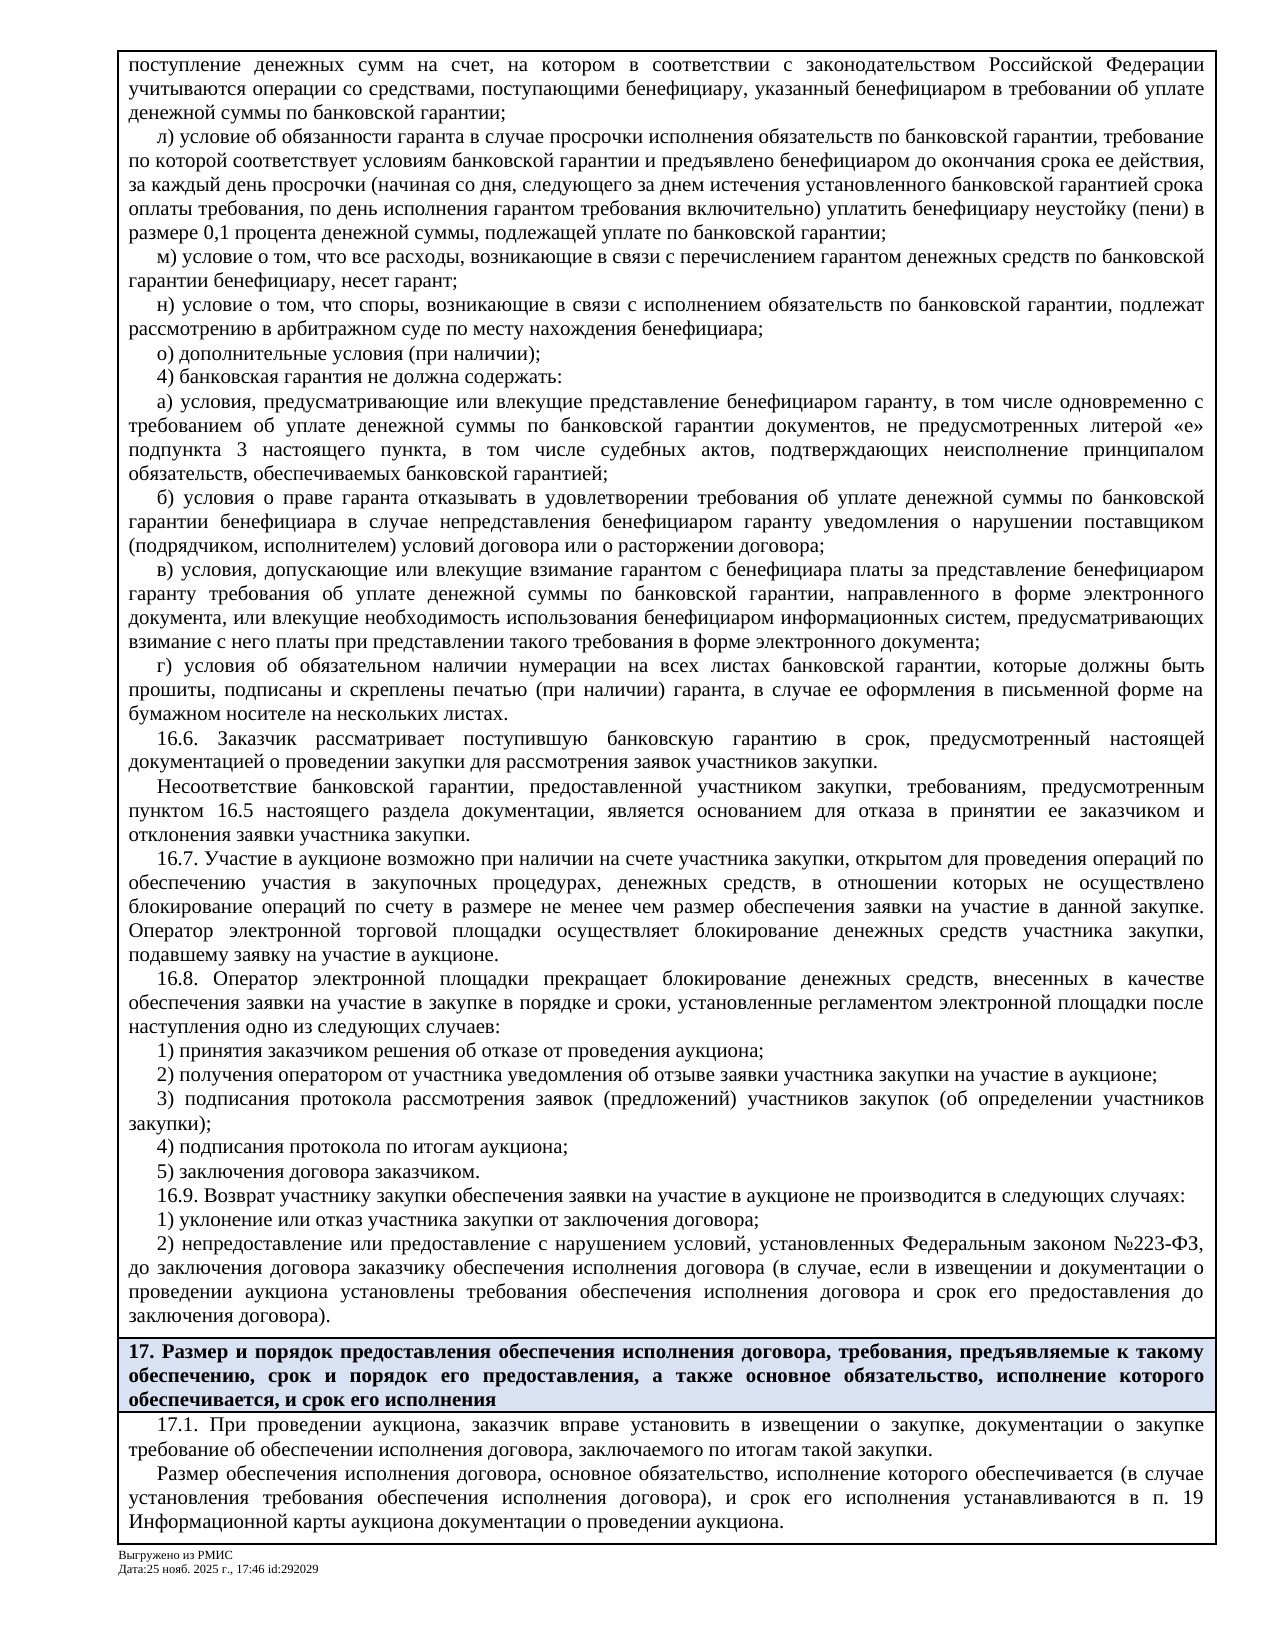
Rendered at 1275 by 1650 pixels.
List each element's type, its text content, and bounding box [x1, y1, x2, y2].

table_header 17. Размер и порядок предоставления обеспечения исполнения договора, требования, предъявляемые к такому обеспечению, срок и порядок его предоставления, а также основное обязательство, исполнение которого обеспечивается, и срок его исполнения [119, 1339, 1215, 1411]
table_header поступление денежных сумм на счет, на котором в соответствии с законодательством Российской Федерации учитываются операции со средствами, поступающими бенефициару, указанный бенефициаром в требовании об уплате денежной суммы по банковской гарантии; л) условие об обязанности гаранта в случае просрочки исполнения обязательств по банковской гарантии, требование по которой соответствует условиям банковской гарантии и предъявлено бенефициаром до окончания срока ее действия, за каждый день просрочки (начиная со дня, следующего за днем истечения установленного банковской гарантией срока оплаты требования, по день исполнения гарантом требования включительно) уплатить бенефициару неустойку (пени) в размере 0,1 процента денежной суммы, подлежащей уплате по банковской гарантии; м) условие о том, что все расходы, возникающие в связи с перечислением гарантом денежных средств по банковской гарантии бенефициару, несет гарант; н) условие о том, что споры, возникающие в связи с исполнением обязательств по банковской гарантии, подлежат рассмотрению в арбитражном суде по месту нахождения бенефициара; о) дополнительные условия (при наличии); 4) банковская гарантия не должна содержать: а) условия, предусматривающие или влекущие представление бенефициаром гаранту, в том числе одновременно с требованием об уплате денежной суммы по банковской гарантии документов, не предусмотренных литерой «е» подпункта 3 настоящего пункта, в том числе судебных актов, подтверждающих неисполнение принципалом обязательств, обеспечиваемых банковской гарантией; б) условия о праве гаранта отказывать в удовлетворении требования об уплате денежной суммы по банковской гарантии бенефициара в случае непредставления бенефициаром гаранту уведомления о нарушении поставщиком (подрядчиком, исполнителем) условий договора или о расторжении договора; в) условия, допускающие или влекущие взимание гарантом с бенефициара платы за представление бенефициаром гаранту требования об уплате денежной суммы по банковской гарантии, направленного в форме электронного документа, или влекущие необходимость использования бенефициаром информационных систем, предусматривающих взимание с него платы при представлении такого требования в форме электронного документа; г) условия об обязательном наличии нумерации на всех листах банковской гарантии, которые должны быть прошиты, подписаны и скреплены печатью (при наличии) гаранта, в случае ее оформления в письменной форме на бумажном носителе на нескольких листах. 16.6. Заказчик рассматривает поступившую банковскую гарантию в срок, предусмотренный настоящей документацией о проведении закупки для рассмотрения заявок участников закупки. Несоответствие банковской гарантии, предоставленной участником закупки, требованиям, предусмотренным пунктом 16.5 настоящего раздела документации, является основанием для отказа в принятии ее заказчиком и отклонения заявки участника закупки. 16.7. Участие в аукционе возможно при наличии на счете участника закупки, открытом для проведения операций по обеспечению участия в закупочных процедурах, денежных средств, в отношении которых не осуществлено блокирование операций по счету в размере не менее чем размер обеспечения заявки на участие в данной закупке. Оператор электронной торговой площадки осуществляет блокирование денежных средств участника закупки, подавшему заявку на участие в аукционе. 16.8. Оператор электронной площадки прекращает блокирование денежных средств, внесенных в качестве обеспечения заявки на участие в закупке в порядке и сроки, установленные регламентом электронной площадки после наступления одно из следующих случаев: 1) принятия заказчиком решения об отказе от проведения аукциона; 2) получения оператором от участника уведомления об отзыве заявки участника закупки на участие в аукционе; 3) подписания протокола рассмотрения заявок (предложений) участников закупок (об определении участников закупки); 4) подписания протокола по итогам аукциона; 5) заключения договора заказчиком. 16.9. Возврат участнику закупки обеспечения заявки на участие в аукционе не производится в следующих случаях: 1) уклонение или отказ участника закупки от заключения договора; 2) непредоставление или предоставление с нарушением условий, установленных Федеральным законом №223-ФЗ, до заключения договора заказчику обеспечения исполнения договора (в случае, если в извещении и документации о проведении аукциона установлены требования обеспечения исполнения договора и срок его предоставления до заключения договора). [119, 52, 1215, 1337]
table_header 17.1. При проведении аукциона, заказчик вправе установить в извещении о закупке, документации о закупке требование об обеспечении исполнения договора, заключаемого по итогам такой закупки. Размер обеспечения исполнения договора, основное обязательство, исполнение которого обеспечивается (в случае установления требования обеспечения исполнения договора), и срок его исполнения устанавливаются в п. 19 Информационной карты аукциона документации о проведении аукциона. [119, 1413, 1215, 1543]
